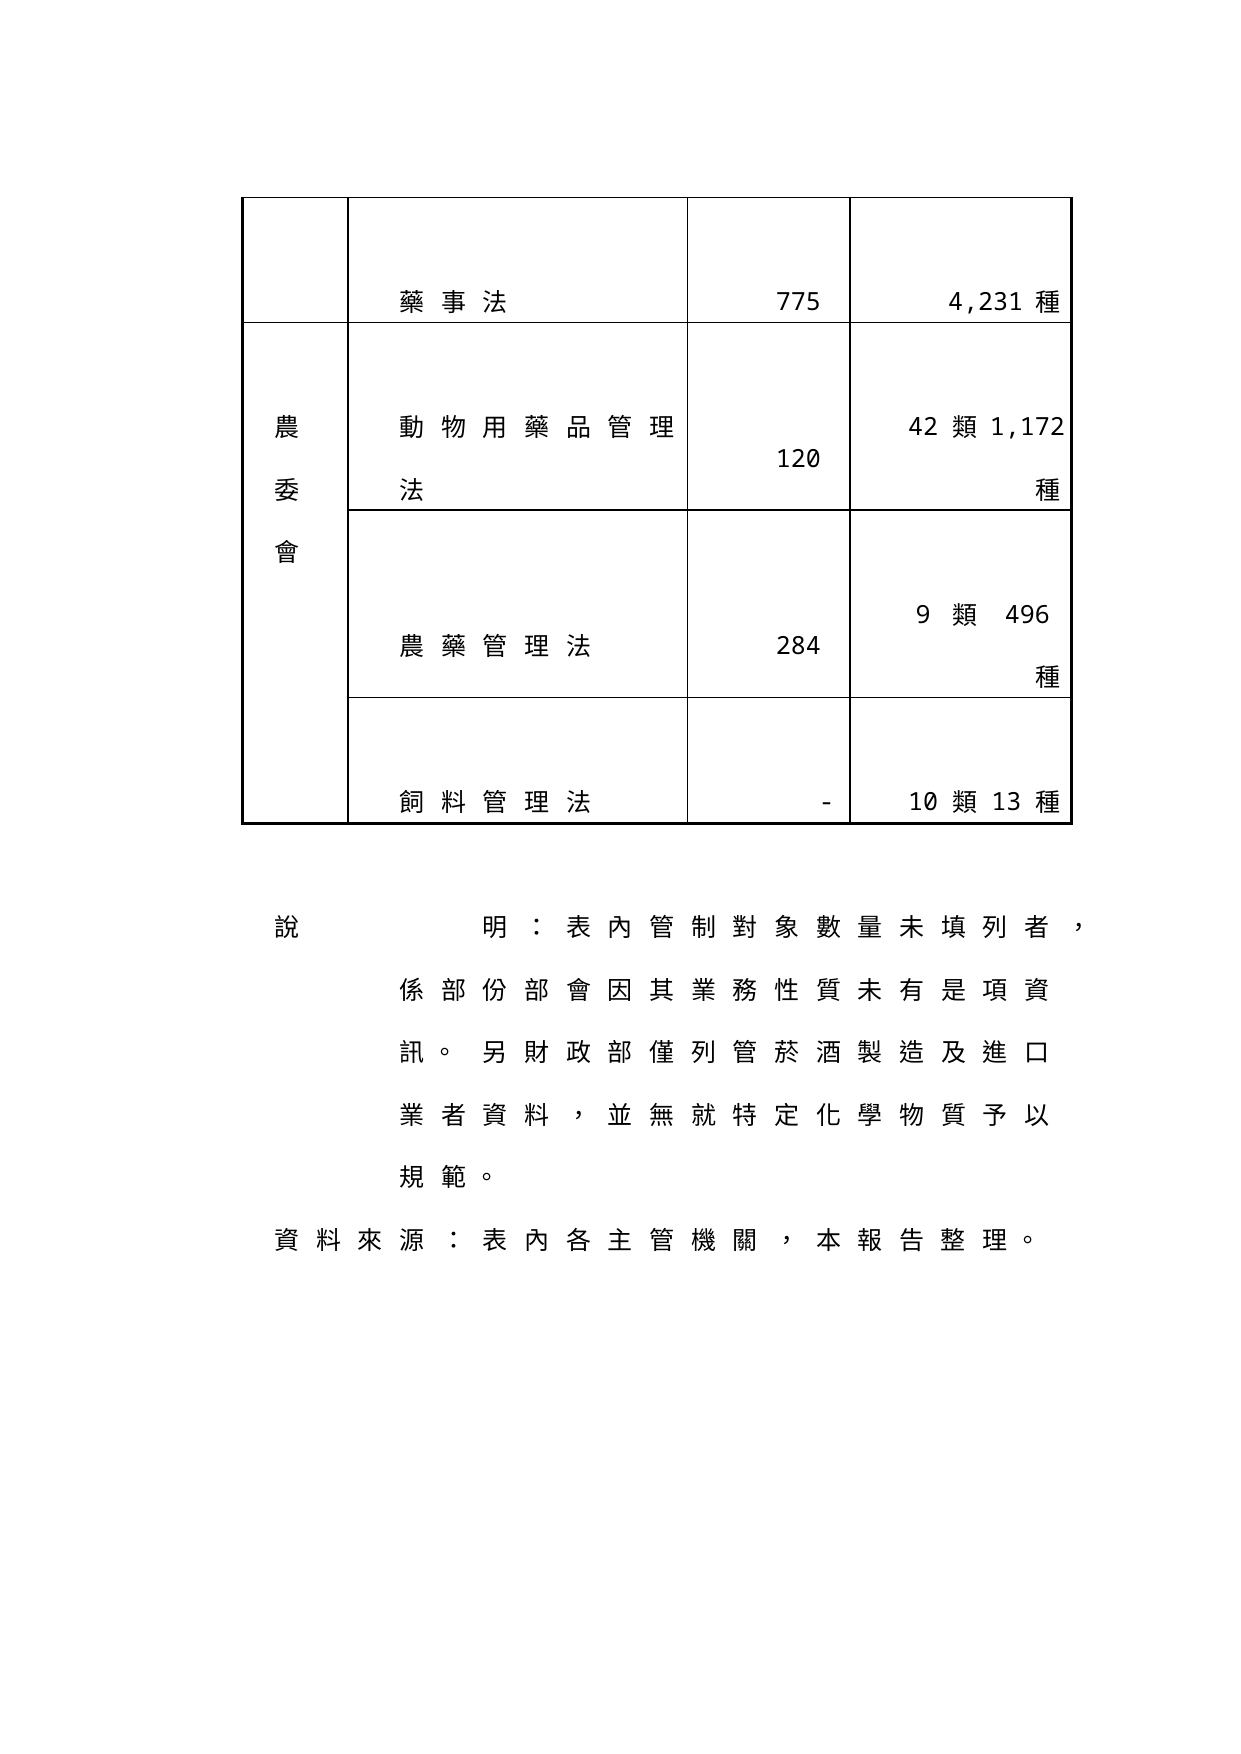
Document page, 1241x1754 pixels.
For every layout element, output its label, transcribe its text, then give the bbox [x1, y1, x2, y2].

table_cell 農委會 [244, 323, 347, 822]
table_cell 藥事法 [349, 198, 687, 322]
table_cell 飼料管理法 [349, 698, 687, 822]
table_cell 42類1,172種 [851, 323, 1070, 509]
table_cell 120 [688, 323, 849, 509]
table_cell 775 [688, 198, 849, 322]
text 資料來源：表內各主管機關，本報告整理。 [242, 1197, 1058, 1259]
table_cell 4,231種 [851, 198, 1070, 322]
table_cell - [688, 698, 849, 822]
table_cell 9類496種 [851, 511, 1070, 697]
table_cell [244, 198, 347, 322]
text 說 明：表內管制對象數量未填列者，係部份部會因其業務性質未有是項資訊。另財政部僅列管菸酒製造及進口業者資料，並無就特定化學物質予以規範。 [242, 884, 1058, 1197]
table_cell 10類13種 [851, 698, 1070, 822]
table_cell 動物用藥品管理法 [349, 323, 687, 509]
table_cell 農藥管理法 [349, 511, 687, 697]
table_cell 284 [688, 511, 849, 697]
